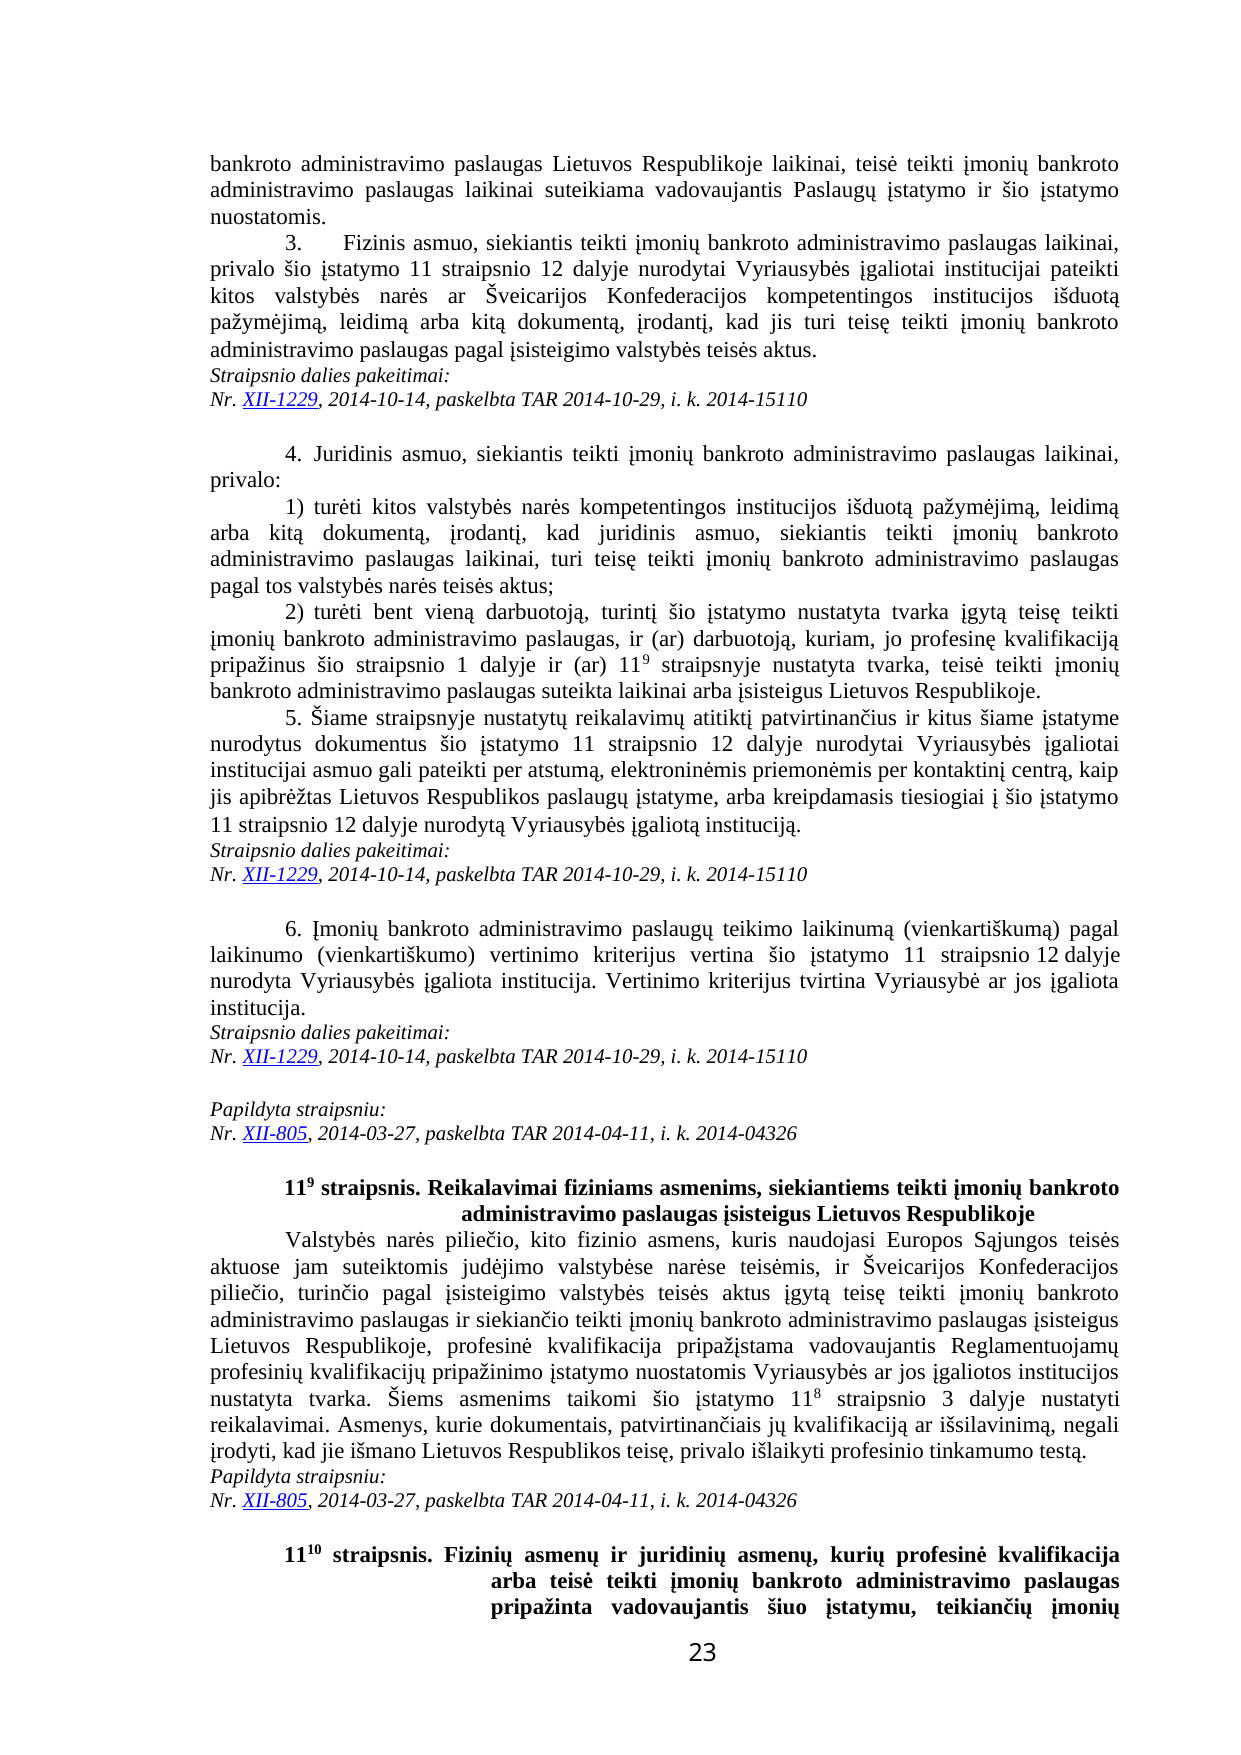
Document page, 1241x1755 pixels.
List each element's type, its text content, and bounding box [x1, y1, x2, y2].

text Nr. XII-805, 2014-03-27, paskelbta TAR 2014-04-11, i. k. 2014-04326 [210, 1121, 1126, 1145]
text Nr. XII-1229, 2014-10-14, paskelbta TAR 2014-10-29, i. k. 2014-15110 [210, 387, 1120, 411]
text Nr. XII-805, 2014-03-27, paskelbta TAR 2014-04-11, i. k. 2014-04326 [210, 1488, 1126, 1512]
text Nr. XII-1229, 2014-10-14, paskelbta TAR 2014-10-29, i. k. 2014-15110 [210, 1044, 1120, 1068]
text Straipsnio dalies pakeitimai: [210, 1020, 1120, 1044]
text Papildyta straipsniu: [210, 1464, 1126, 1488]
text Papildyta straipsniu: [210, 1097, 1126, 1121]
text 1110 straipsnis. Fizinių asmenų ir juridinių asmenų, kurių profesinė kvalifikacija arba teisė teikti įmonių bankroto administravimo paslaugas pripažinta vadovaujantis šiuo įstatymu, teikiančių įmonių [284, 1541, 1120, 1620]
text 3. Fizinis asmuo, siekiantis teikti įmonių bankroto administravimo paslaugas laikinai, privalo šio įstatymo 11 straipsnio 12 dalyje nurodytai Vyriausybės įgaliotai institucijai pateikti kitos valstybės narės ar Šveicarijos Konfederacijos kompetentingos institucijos išduotą pažymėjimą, leidimą arba kitą dokumentą, įrodantį, kad jis turi teisę teikti įmonių bankroto administravimo paslaugas pagal įsisteigimo valstybės teisės aktus. [210, 229, 1120, 363]
text 4. Juridinis asmuo, siekiantis teikti įmonių bankroto administravimo paslaugas laikinai, privalo: [210, 440, 1120, 493]
text bankroto administravimo paslaugas Lietuvos Respublikoje laikinai, teisė teikti įmonių bankroto administravimo paslaugas laikinai suteikiama vadovaujantis Paslaugų įstatymo ir šio įstatymo nuostatomis. [210, 150, 1120, 229]
text 1) turėti kitos valstybės narės kompetentingos institucijos išduotą pažymėjimą, leidimą arba kitą dokumentą, įrodantį, kad juridinis asmuo, siekiantis teikti įmonių bankroto administravimo paslaugas laikinai, turi teisę teikti įmonių bankroto administravimo paslaugas pagal tos valstybės narės teisės aktus; [210, 493, 1120, 598]
text 6. Įmonių bankroto administravimo paslaugų teikimo laikinumą (vienkartiškumą) pagal laikinumo (vienkartiškumo) vertinimo kriterijus vertina šio įstatymo 11 straipsnio 12 dalyje nurodyta Vyriausybės įgaliota institucija. Vertinimo kriterijus tvirtina Vyriausybė ar jos įgaliota institucija. [210, 915, 1120, 1020]
text Valstybės narės piliečio, kito fizinio asmens, kuris naudojasi Europos Sąjungos teisės aktuose jam suteiktomis judėjimo valstybėse narėse teisėmis, ir Šveicarijos Konfederacijos piliečio, turinčio pagal įsisteigimo valstybės teisės aktus įgytą teisę teikti įmonių bankroto administravimo paslaugas ir siekiančio teikti įmonių bankroto administravimo paslaugas įsisteigus Lietuvos Respublikoje, profesinė kvalifikacija pripažįstama vadovaujantis Reglamentuojamų profesinių kvalifikacijų pripažinimo įstatymo nuostatomis Vyriausybės ar jos įgaliotos institucijos nustatyta tvarka. Šiems asmenims taikomi šio įstatymo 118 straipsnio 3 dalyje nustatyti reikalavimai. Asmenys, kurie dokumentais, patvirtinančiais jų kvalifikaciją ar išsilavinimą, negali įrodyti, kad jie išmano Lietuvos Respublikos teisę, privalo išlaikyti profesinio tinkamumo testą. [210, 1227, 1120, 1464]
text Nr. XII-1229, 2014-10-14, paskelbta TAR 2014-10-29, i. k. 2014-15110 [210, 862, 1120, 886]
text 119 straipsnis. Reikalavimai fiziniams asmenims, siekiantiems teikti įmonių bankroto administravimo paslaugas įsisteigus Lietuvos Respublikoje [284, 1174, 1120, 1227]
text Straipsnio dalies pakeitimai: [210, 838, 1120, 862]
text Straipsnio dalies pakeitimai: [210, 363, 1120, 387]
text 5. Šiame straipsnyje nustatytų reikalavimų atitiktį patvirtinančius ir kitus šiame įstatyme nurodytus dokumentus šio įstatymo 11 straipsnio 12 dalyje nurodytai Vyriausybės įgaliotai institucijai asmuo gali pateikti per atstumą, elektroninėmis priemonėmis per kontaktinį centrą, kaip jis apibrėžtas Lietuvos Respublikos paslaugų įstatyme, arba kreipdamasis tiesiogiai į šio įstatymo 11 straipsnio 12 dalyje nurodytą Vyriausybės įgaliotą instituciją. [210, 704, 1120, 838]
text 2) turėti bent vieną darbuotoją, turintį šio įstatymo nustatyta tvarka įgytą teisę teikti įmonių bankroto administravimo paslaugas, ir (ar) darbuotoją, kuriam, jo profesinę kvalifikaciją pripažinus šio straipsnio 1 dalyje ir (ar) 119 straipsnyje nustatyta tvarka, teisė teikti įmonių bankroto administravimo paslaugas suteikta laikinai arba įsisteigus Lietuvos Respublikoje. [210, 598, 1120, 704]
